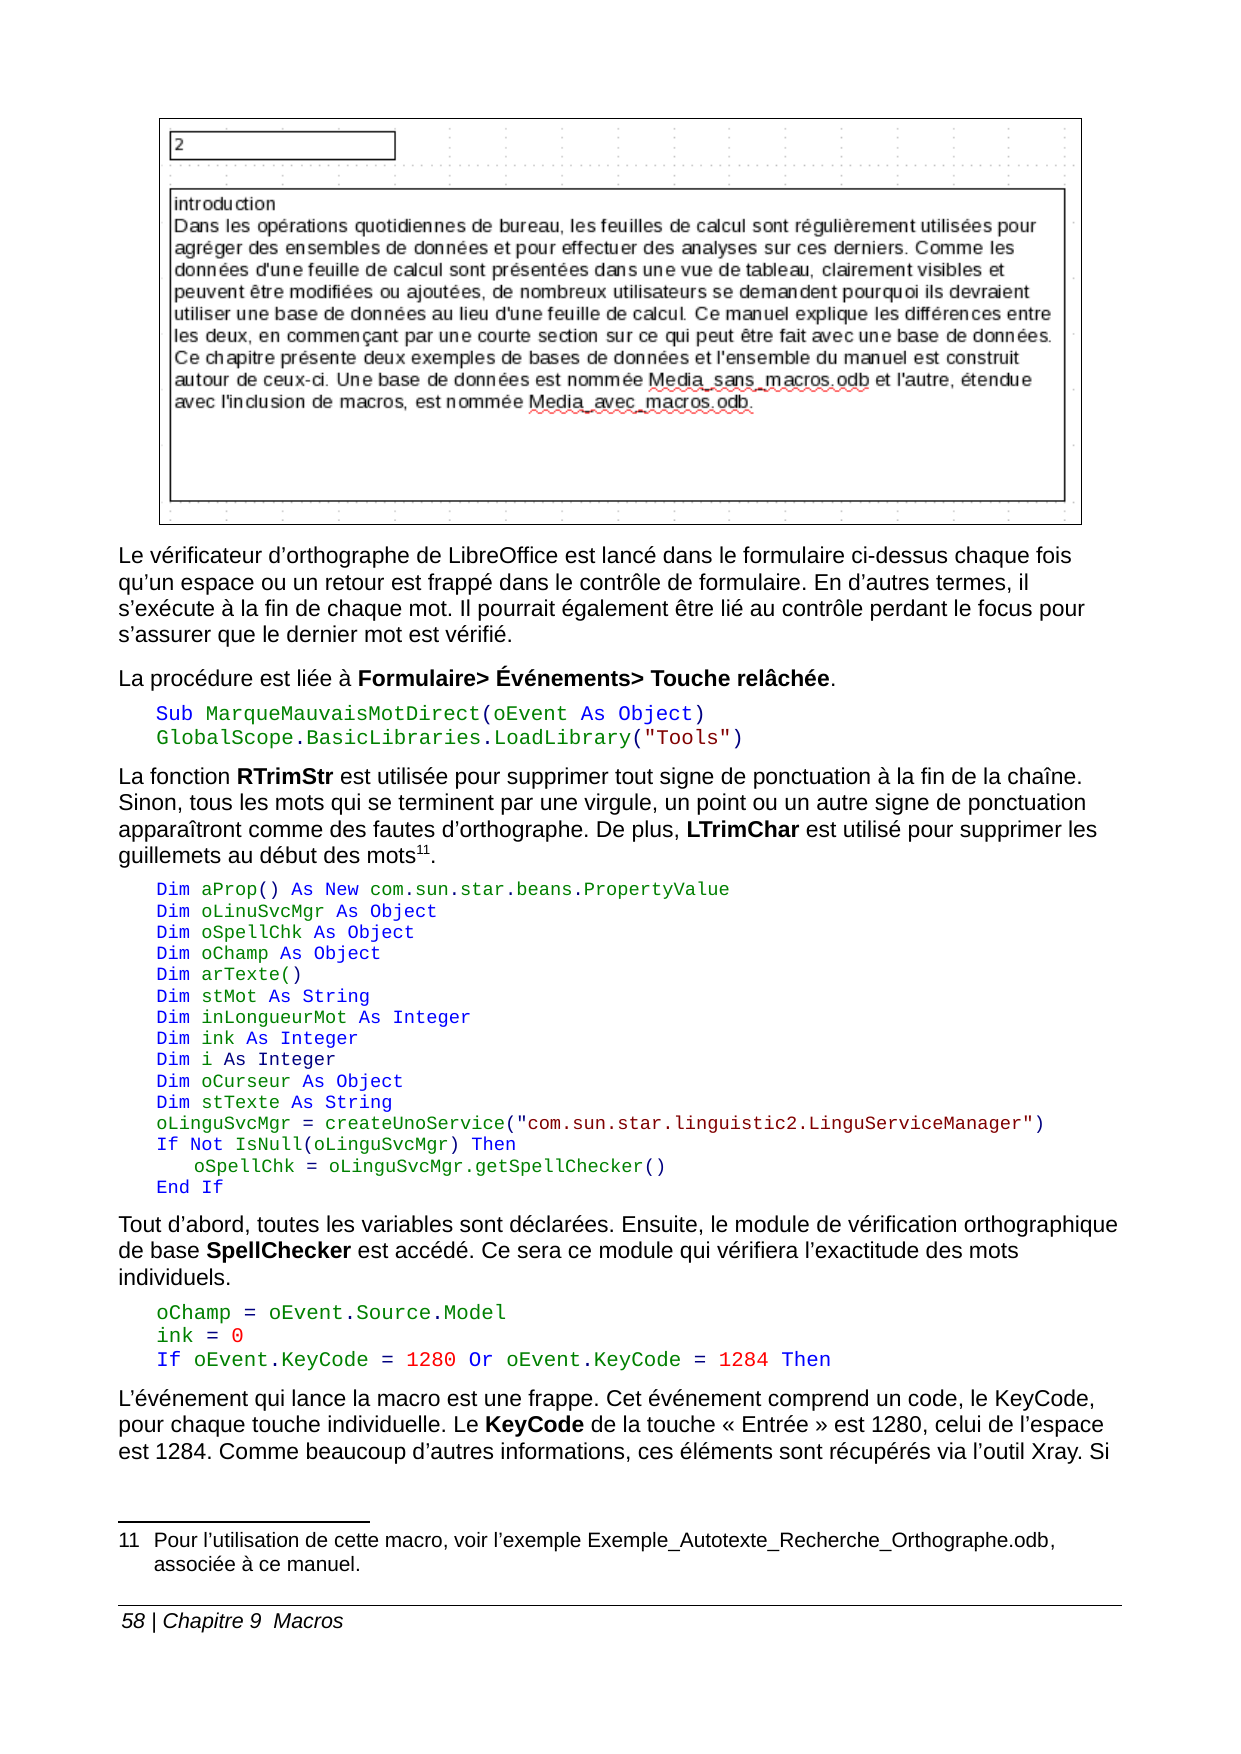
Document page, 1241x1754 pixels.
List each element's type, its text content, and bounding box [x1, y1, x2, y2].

text oSpellChk = oLinguSvcMgr.getSpellChecker() [156, 1156, 1122, 1178]
text oLinguSvcMgr = createUnoService("com.sun.star.linguistic2.LinguServiceManager") [156, 1114, 1122, 1135]
text oChamp = oEvent.Source.Model [156, 1302, 1122, 1326]
text Dim ink As Integer [156, 1029, 1122, 1050]
text Dim stMot As String [156, 986, 1122, 1008]
text Dim inLongueurMot As Integer [156, 1008, 1122, 1029]
text ink = 0 [156, 1326, 1122, 1349]
text GlobalScope.BasicLibraries.LoadLibrary("Tools") [156, 727, 1122, 751]
text If oEvent.KeyCode = 1280 Or oEvent.KeyCode = 1284 Then [156, 1349, 1122, 1373]
text Dim oSpellChk As Object [156, 923, 1122, 944]
text La procédure est liée à Formulaire> Événements> Touche relâchée. [118, 665, 1122, 692]
text End If [156, 1178, 1122, 1199]
picture [161, 121, 1079, 521]
text L’événement qui lance la macro est une frappe. Cet événement comprend un code, le KeyCode, pour chaque touche individuelle. Le KeyCode de la touche « Entrée » est 1280, celui de l’espace est 1284. Comme beaucoup d’autres informations, ces éléments sont récupérés via l’outil Xray. Si [118, 1385, 1122, 1464]
text Tout d’abord, toutes les variables sont déclarées. Ensuite, le module de vérification orthographique de base SpellChecker est accédé. Ce sera ce module qui vérifiera l’exactitude des mots individuels. [118, 1211, 1122, 1290]
text Dim i As Integer [156, 1050, 1122, 1071]
text Dim oChamp As Object [156, 944, 1122, 965]
text Dim oLinuSvcMgr As Object [156, 901, 1122, 923]
text Sub MarqueMauvaisMotDirect(oEvent As Object) [156, 703, 1122, 727]
text Dim arTexte() [156, 965, 1122, 986]
text Dim stTexte As String [156, 1093, 1122, 1114]
text Pour l’utilisation de cette macro, voir l’exemple Exemple_Autotexte_Recherche_Orthographe.odb, associée à ce manuel. [118, 1528, 1122, 1576]
text Dim oCurseur As Object [156, 1071, 1122, 1093]
text If Not IsNull(oLinguSvcMgr) Then [156, 1135, 1122, 1156]
text Le vérificateur d’orthographe de LibreOffice est lancé dans le formulaire ci-dessus chaque fois qu’un espace ou un retour est frappé dans le contrôle de formulaire. En d’autres termes, il s’exécute à la fin de chaque mot. Il pourrait également être lié au contrôle perdant le focus pour s’assurer que le dernier mot est vérifié. [118, 542, 1122, 648]
text La fonction RTrimStr est utilisée pour supprimer tout signe de ponctuation à la fin de la chaîne. Sinon, tous les mots qui se terminent par une virgule, un point ou un autre signe de ponctuation apparaîtront comme des fautes d’orthographe. De plus, LTrimChar est utilisé pour supprimer les guillemets au début des mots. [118, 763, 1122, 868]
text Dim aProp() As New com.sun.star.beans.PropertyValue [156, 880, 1122, 901]
